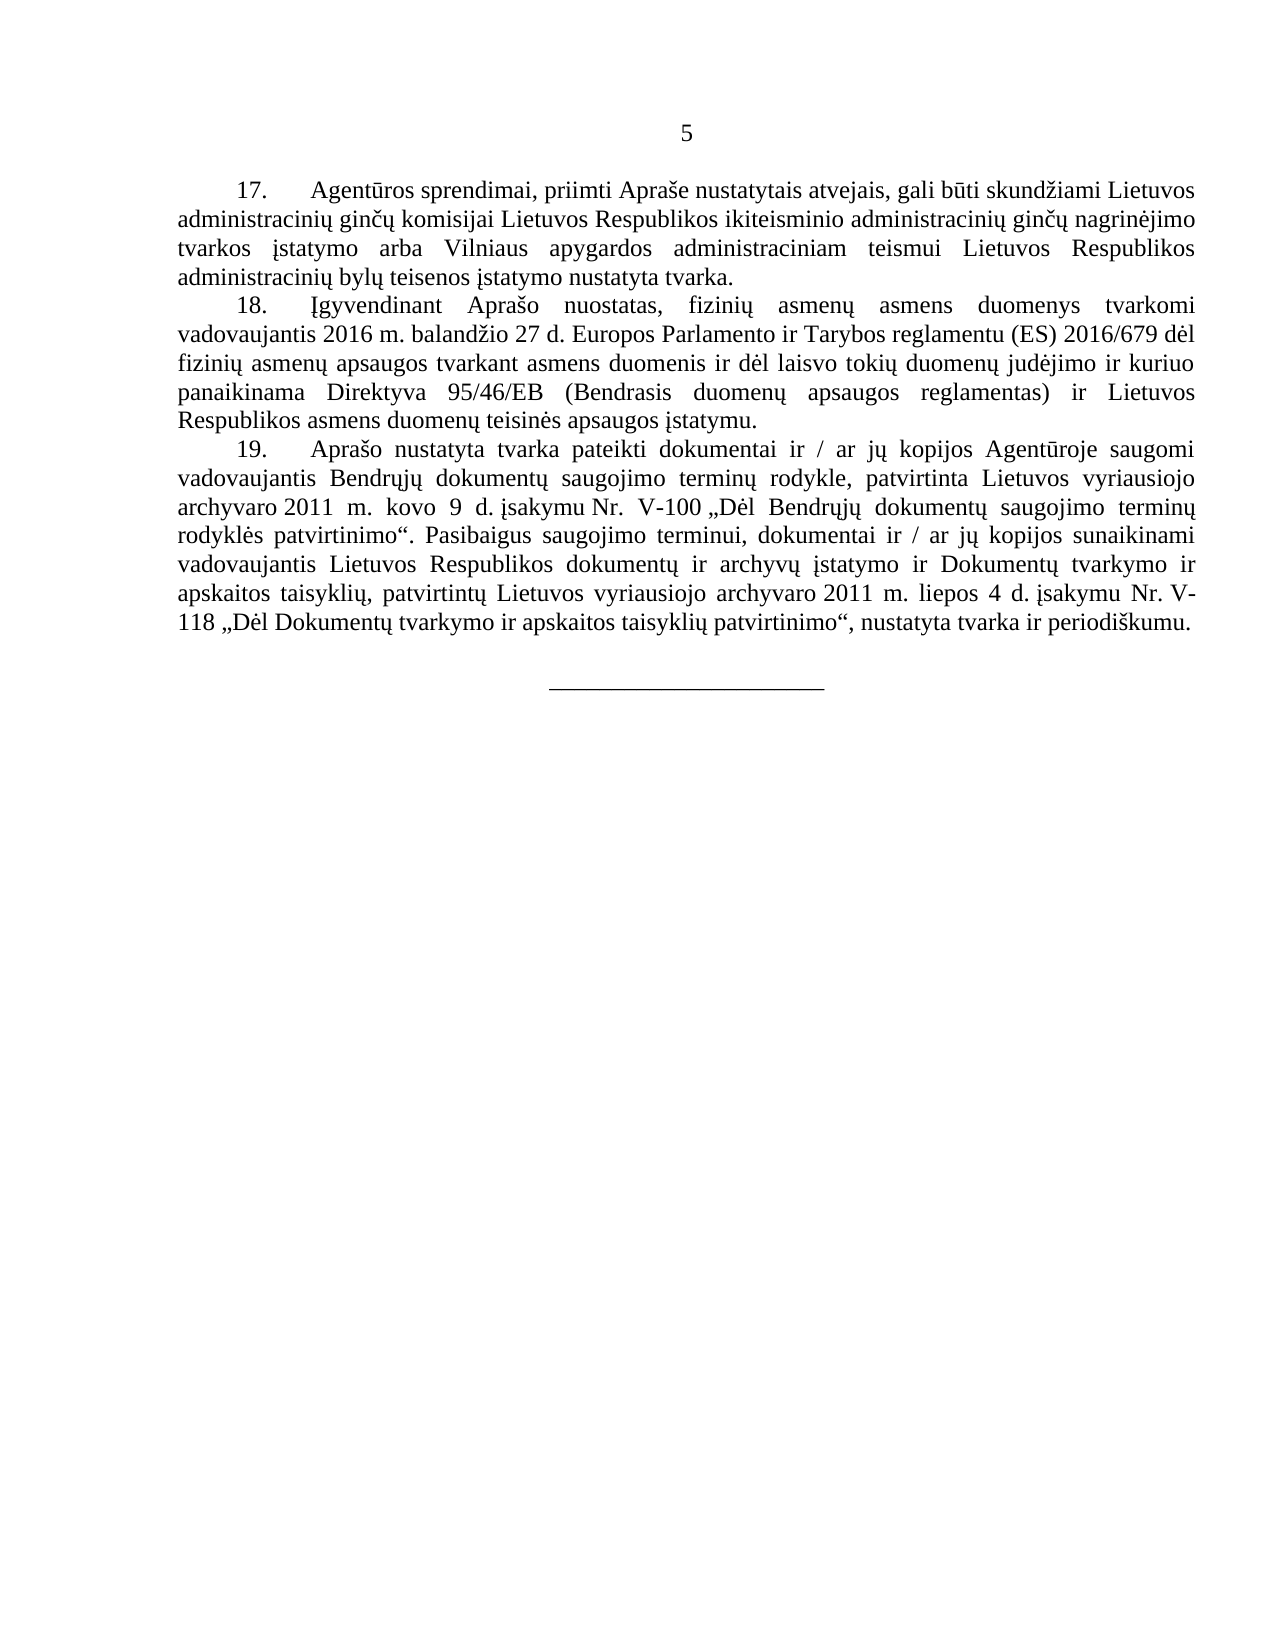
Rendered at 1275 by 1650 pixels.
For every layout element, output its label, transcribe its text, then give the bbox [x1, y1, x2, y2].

text ______________________ [177, 664, 1196, 693]
text 17. Agentūros sprendimai, priimti Apraše nustatytais atvejais, gali būti skundžiami Lietuvos administracinių ginčų komisijai Lietuvos Respublikos ikiteisminio administracinių ginčų nagrinėjimo tvarkos įstatymo arba Vilniaus apygardos administraciniam teismui Lietuvos Respublikos administracinių bylų teisenos įstatymo nustatyta tvarka. [177, 176, 1196, 291]
text 18. Įgyvendinant Aprašo nuostatas, fizinių asmenų asmens duomenys tvarkomi vadovaujantis 2016 m. balandžio 27 d. Europos Parlamento ir Tarybos reglamentu (ES) 2016/679 dėl fizinių asmenų apsaugos tvarkant asmens duomenis ir dėl laisvo tokių duomenų judėjimo ir kuriuo panaikinama Direktyva 95/46/EB (Bendrasis duomenų apsaugos reglamentas) ir Lietuvos Respublikos asmens duomenų teisinės apsaugos įstatymu. [177, 291, 1196, 434]
text 19. Aprašo nustatyta tvarka pateikti dokumentai ir / ar jų kopijos Agentūroje saugomi vadovaujantis Bendrųjų dokumentų saugojimo terminų rodykle, patvirtinta Lietuvos vyriausiojo archyvaro 2011 m. kovo 9 d. įsakymu Nr. V-100 „Dėl Bendrųjų dokumentų saugojimo terminų rodyklės patvirtinimo“. Pasibaigus saugojimo terminui, dokumentai ir / ar jų kopijos sunaikinami vadovaujantis Lietuvos Respublikos dokumentų ir archyvų įstatymo ir Dokumentų tvarkymo ir apskaitos taisyklių, patvirtintų Lietuvos vyriausiojo archyvaro 2011 m. liepos 4 d. įsakymu Nr. V-118 „Dėl Dokumentų tvarkymo ir apskaitos taisyklių patvirtinimo“, nustatyta tvarka ir periodiškumu. [177, 434, 1196, 636]
